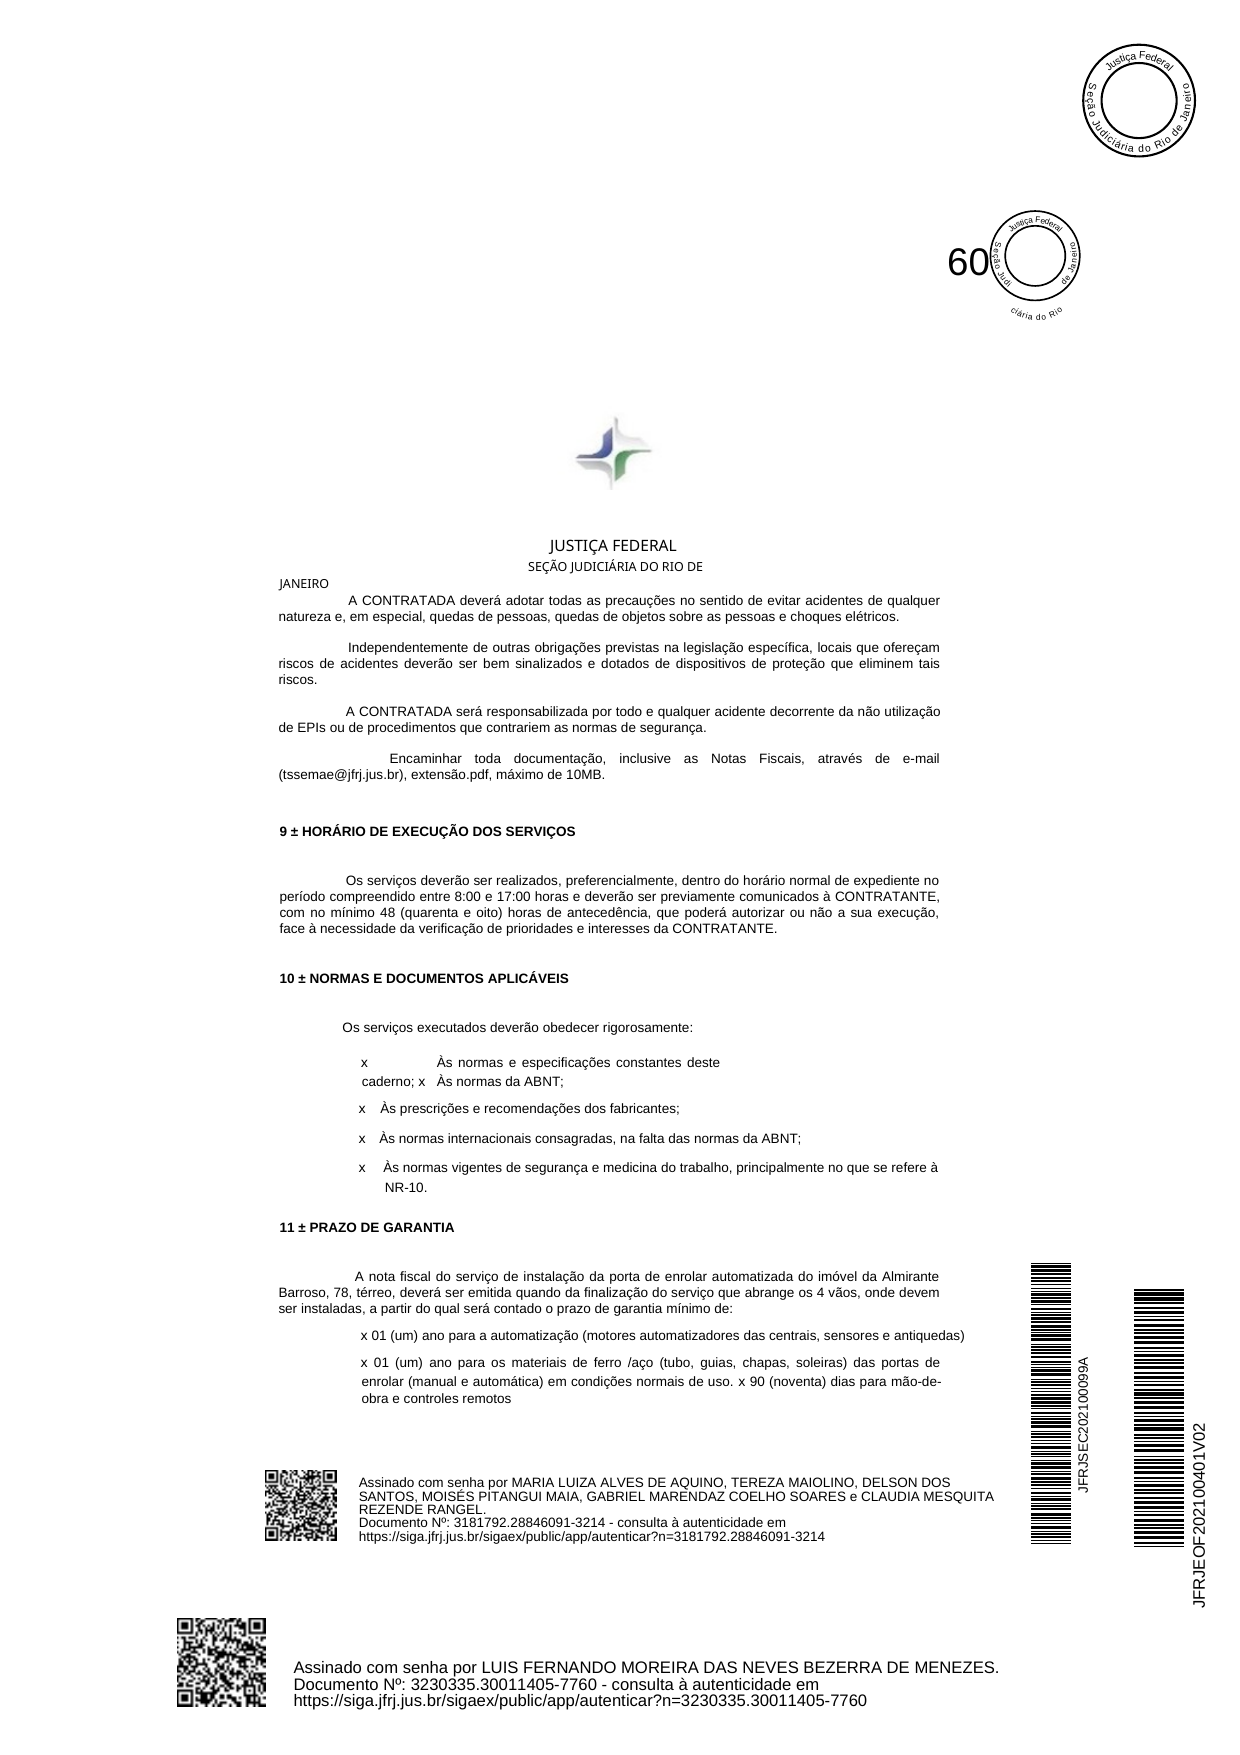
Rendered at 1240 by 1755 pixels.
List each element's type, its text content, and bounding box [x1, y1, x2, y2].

text x Às normas vigentes de segurança e medicina do trabalho, principalmente no que se refere à [280, 1150, 1056, 1178]
subtitle 60 [1007, 239, 1058, 284]
text Os serviços executados deverão obedecer rigorosamente: [278, 1020, 941, 1035]
subtitle 10 ± NORMAS E DOCUMENTOS APLICÁVEIS [279, 971, 1056, 986]
text x Às prescrições e recomendações dos fabricantes; [280, 1091, 1056, 1119]
subtitle 60 [280, 239, 998, 284]
text x Às normas e especificações constantes deste caderno; x Às normas da ABNT; [361, 1053, 720, 1090]
text A CONTRATADA deverá adotar todas as precauções no sentido de evitar acidentes de qualquer natureza e, em especial, quedas de pessoas, quedas de objetos sobre as pessoas e choques elétricos. [278, 592, 941, 624]
text A CONTRATADA será responsabilizada por todo e qualquer acidente decorrente da não utilização de EPIs ou de procedimentos que contrariem as normas de segurança. [278, 703, 941, 735]
subtitle 60 [1050, 278, 1058, 284]
text SEÇÃO JUDICIÁRIA DO RIO DE JANEIRO [278, 558, 719, 592]
subtitle 11 ± PRAZO DE GARANTIA [279, 1219, 1056, 1235]
text x 01 (um) ano para os materiais de ferro /aço (tubo, guias, chapas, soleiras) das portas de enrolar (manual e automática) em condições normais de uso. x 90 (noventa) dias para mão-de-obra e controles remotos [360, 1353, 941, 1407]
text A nota fiscal do serviço de instalação da porta de enrolar automatizada do imóvel da Almirante Barroso, 78, térreo, deverá ser emitida quando da finalização do serviço que abrange os 4 vãos, onde devem ser instaladas, a partir do qual será contado o prazo de garantia mínimo de: [278, 1269, 941, 1316]
text x Às normas internacionais consagradas, na falta das normas da ABNT; [280, 1121, 1056, 1149]
subtitle JUSTIÇA FEDERAL [278, 532, 1056, 556]
text NR-10. [384, 1179, 941, 1195]
text Encaminhar toda documentação, inclusive as Notas Fiscais, através de e-mail (tssemae@jfrj.jus.br), extensão.pdf, máximo de 10MB. [278, 751, 941, 782]
text Independentemente de outras obrigações previstas na legislação específica, locais que ofereçam riscos de acidentes deverão ser bem sinalizados e dotados de dispositivos de proteção que eliminem tais riscos. [278, 640, 941, 687]
subtitle 9 ± HORÁRIO DE EXECUÇÃO DOS SERVIÇOS [279, 823, 1056, 839]
text Os serviços deverão ser realizados, preferencialmente, dentro do horário normal de expediente no período compreendido entre 8:00 e 17:00 horas e deverão ser previamente comunicados à CONTRATANTE, com no mínimo 48 (quarenta e oito) horas de antecedência, que poderá autorizar ou não a sua execução, face à necessidade da verificação de prioridades e interesses da CONTRATANTE. [278, 873, 941, 937]
subtitle 60 [992, 239, 1020, 284]
text x 01 (um) ano para a automatização (motores automatizadores das centrais, sensores e antiquedas) [360, 1325, 1014, 1344]
